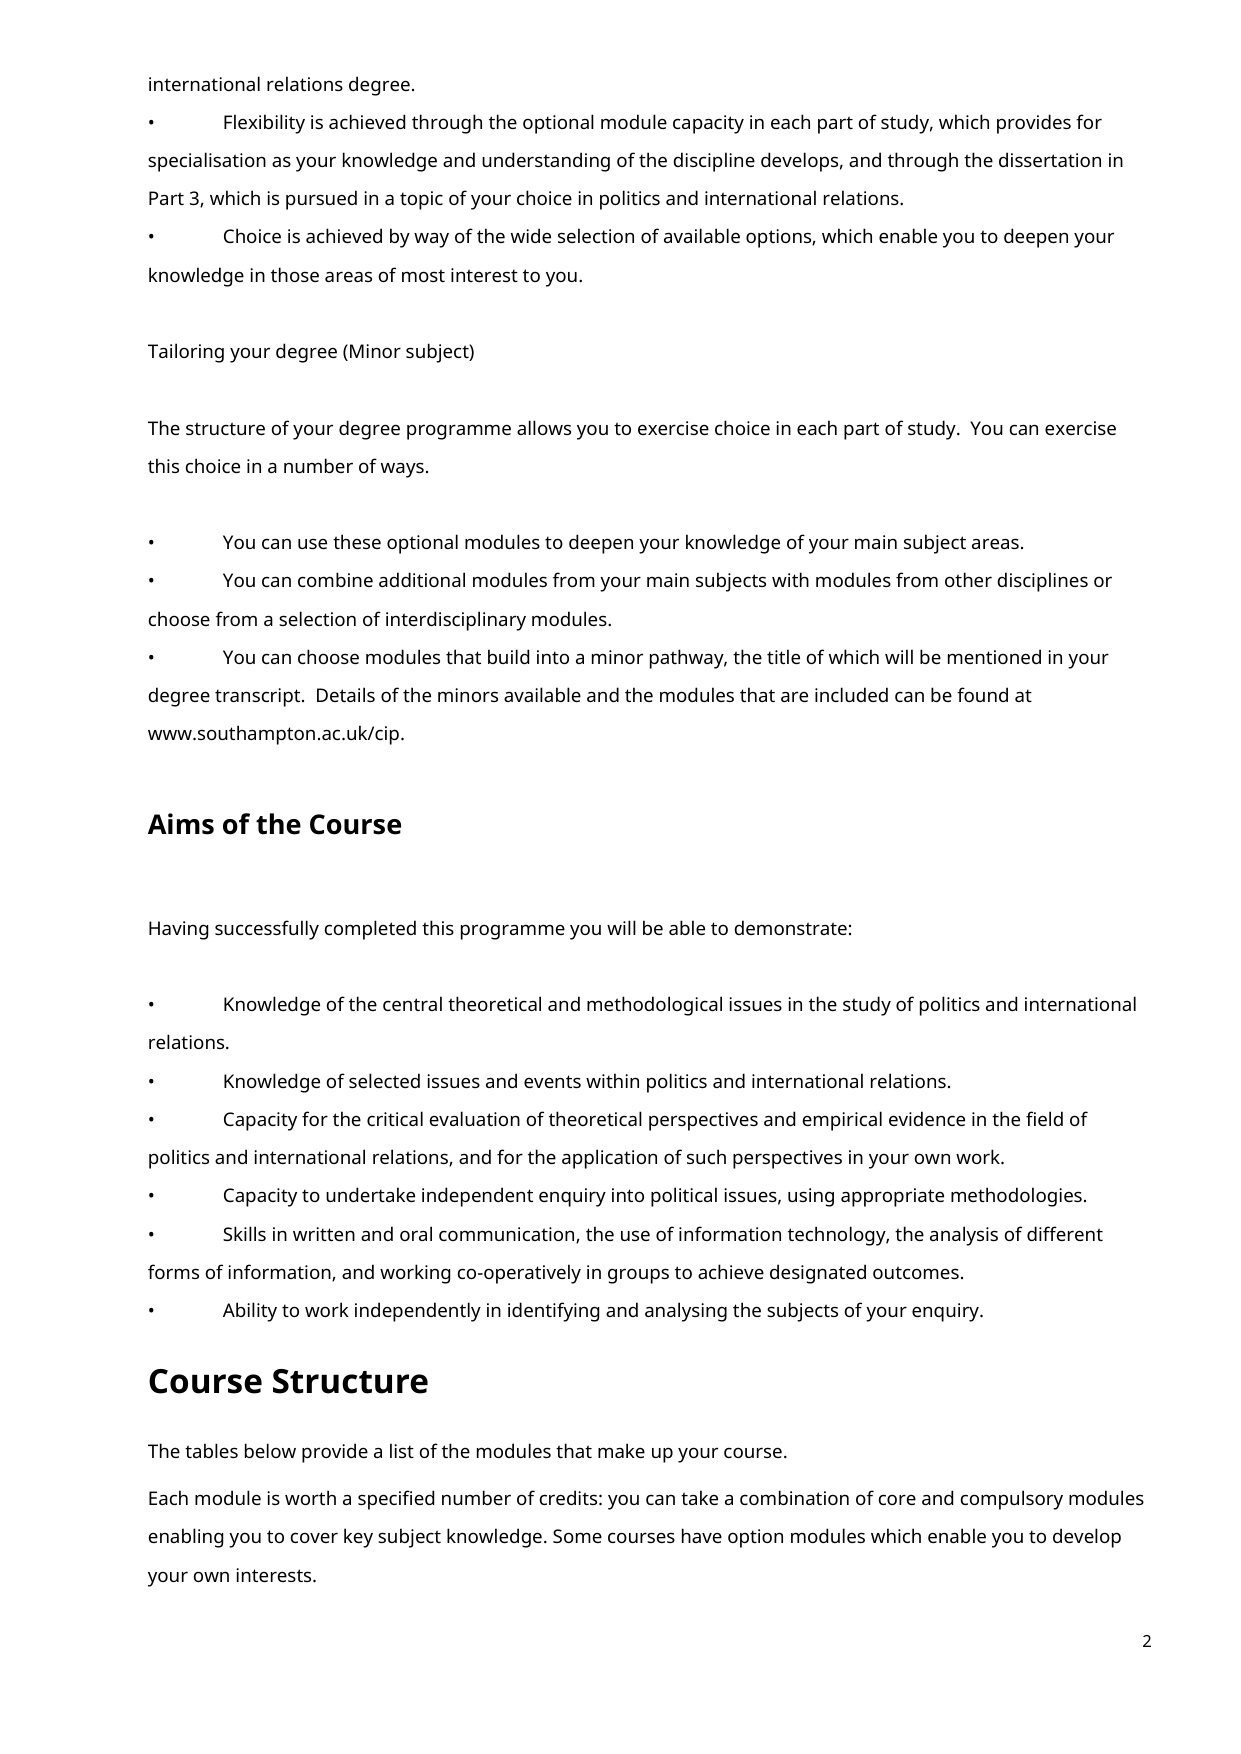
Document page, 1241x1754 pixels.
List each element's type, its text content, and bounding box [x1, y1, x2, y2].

text international relations degree. • Flexibility is achieved through the optional module capacity in each part of study, which provides for specialisation as your knowledge and understanding of the discipline develops, and through the dissertation in Part 3, which is pursued in a topic of your choice in politics and international relations. • Choice is achieved by way of the wide selection of available options, which enable you to deepen your knowledge in those areas of most interest to you. Tailoring your degree (Minor subject) The structure of your degree programme allows you to exercise choice in each part of study. You can exercise this choice in a number of ways. • You can use these optional modules to deepen your knowledge of your main subject areas. • You can combine additional modules from your main subjects with modules from other disciplines or choose from a selection of interdisciplinary modules. • You can choose modules that build into a minor pathway, the title of which will be mentioned in your degree transcript. Details of the minors available and the modules that are included can be found at www.southampton.ac.uk/cip. [148, 71, 1145, 746]
subtitle Aims of the Course [148, 806, 1152, 843]
text The tables below provide a list of the modules that make up your course. [148, 1438, 1152, 1463]
text Having successfully completed this programme you will be able to demonstrate: • Knowledge of the central theoretical and methodological issues in the study of politics and international relations. • Knowledge of selected issues and events within politics and international relations. • Capacity for the critical evaluation of theoretical perspectives and empirical evidence in the field of politics and international relations, and for the application of such perspectives in your own work. • Capacity to undertake independent enquiry into political issues, using appropriate methodologies. • Skills in written and oral communication, the use of information technology, the analysis of different forms of information, and working co-operatively in groups to achieve designated outcomes. • Ability to work independently in identifying and analysing the subjects of your enquiry. [148, 915, 1152, 1323]
text Each module is worth a specified number of credits: you can take a combination of core and compulsory modules enabling you to cover key subject knowledge. Some courses have option modules which enable you to develop your own interests. [148, 1486, 1152, 1588]
subtitle Course Structure [148, 1357, 1152, 1403]
